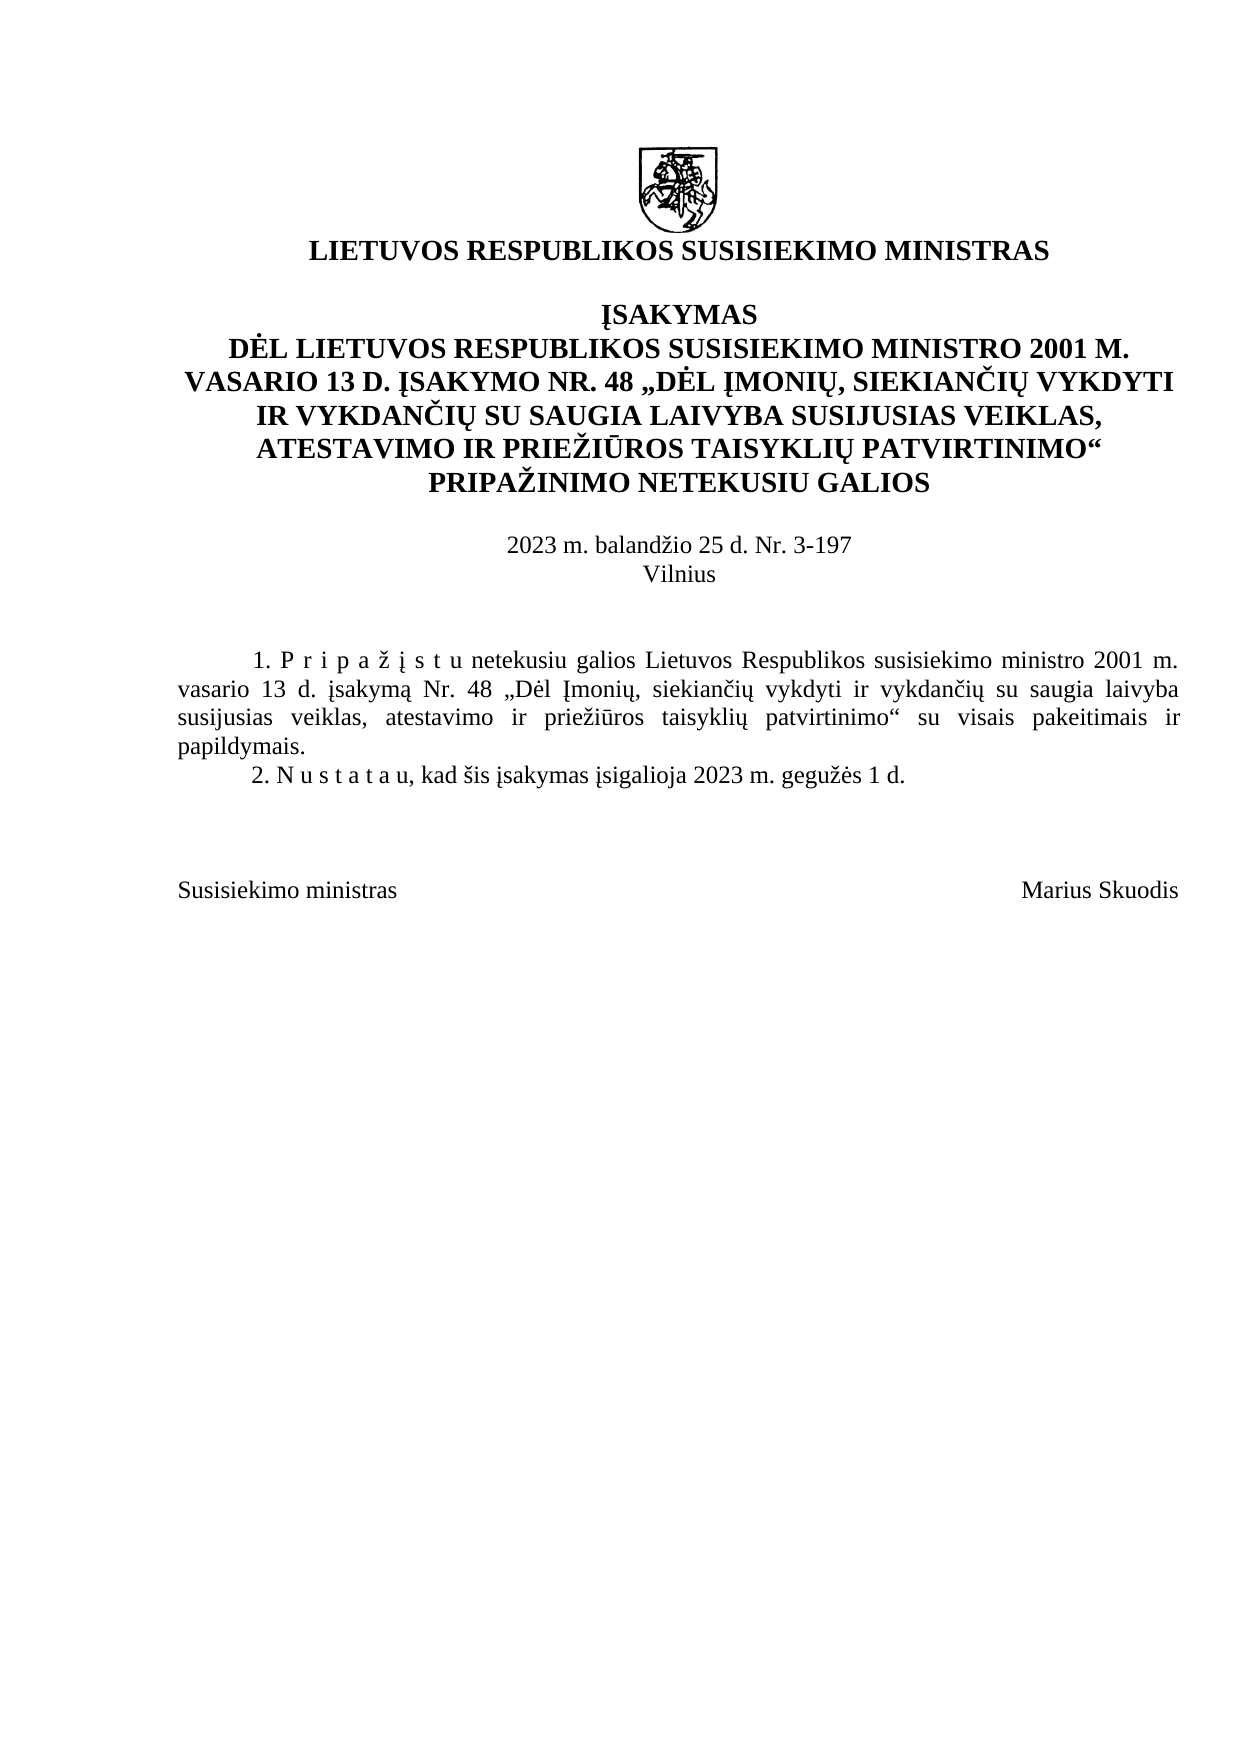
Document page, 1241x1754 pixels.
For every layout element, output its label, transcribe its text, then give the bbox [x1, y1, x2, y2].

text 1. P r i p a ž į s t u netekusiu galios Lietuvos Respublikos susisiekimo ministro 2001 m. vasario 13 d. įsakymą Nr. 48 „Dėl Įmonių, siekiančių vykdyti ir vykdančių su saugia laivyba susijusias veiklas, atestavimo ir priežiūros taisyklių patvirtinimo“ su visais pakeitimais ir papildymais. [177, 645, 1181, 760]
text Susisiekimo ministras Marius Skuodis [177, 875, 1181, 904]
text Vilnius [177, 559, 1181, 587]
text ĮSAKYMAS [177, 297, 1181, 331]
text LIETUVOS RESPUBLIKOS SUSISIEKIMO MINISTRAS [177, 233, 1181, 266]
text 2. N u s t a t a u, kad šis įsakymas įsigalioja 2023 m. gegužės 1 d. [177, 760, 1181, 789]
text 2023 m. balandžio 25 d. Nr. 3-197 [177, 530, 1181, 559]
text DĖL LIETUVOS RESPUBLIKOS SUSISIEKIMO MINISTRO 2001 M. VASARIO 13 D. ĮSAKYMO NR. 48 „DĖL ĮMONIŲ, SIEKIANČIŲ VYKDYTI IR VYKDANČIŲ SU SAUGIA LAIVYBA SUSIJUSIAS VEIKLAS, ATESTAVIMO IR PRIEŽIŪROS TAISYKLIŲ PATVIRTINIMO“ PRIPAŽINIMO NETEKUSIU GALIOS [177, 331, 1181, 499]
